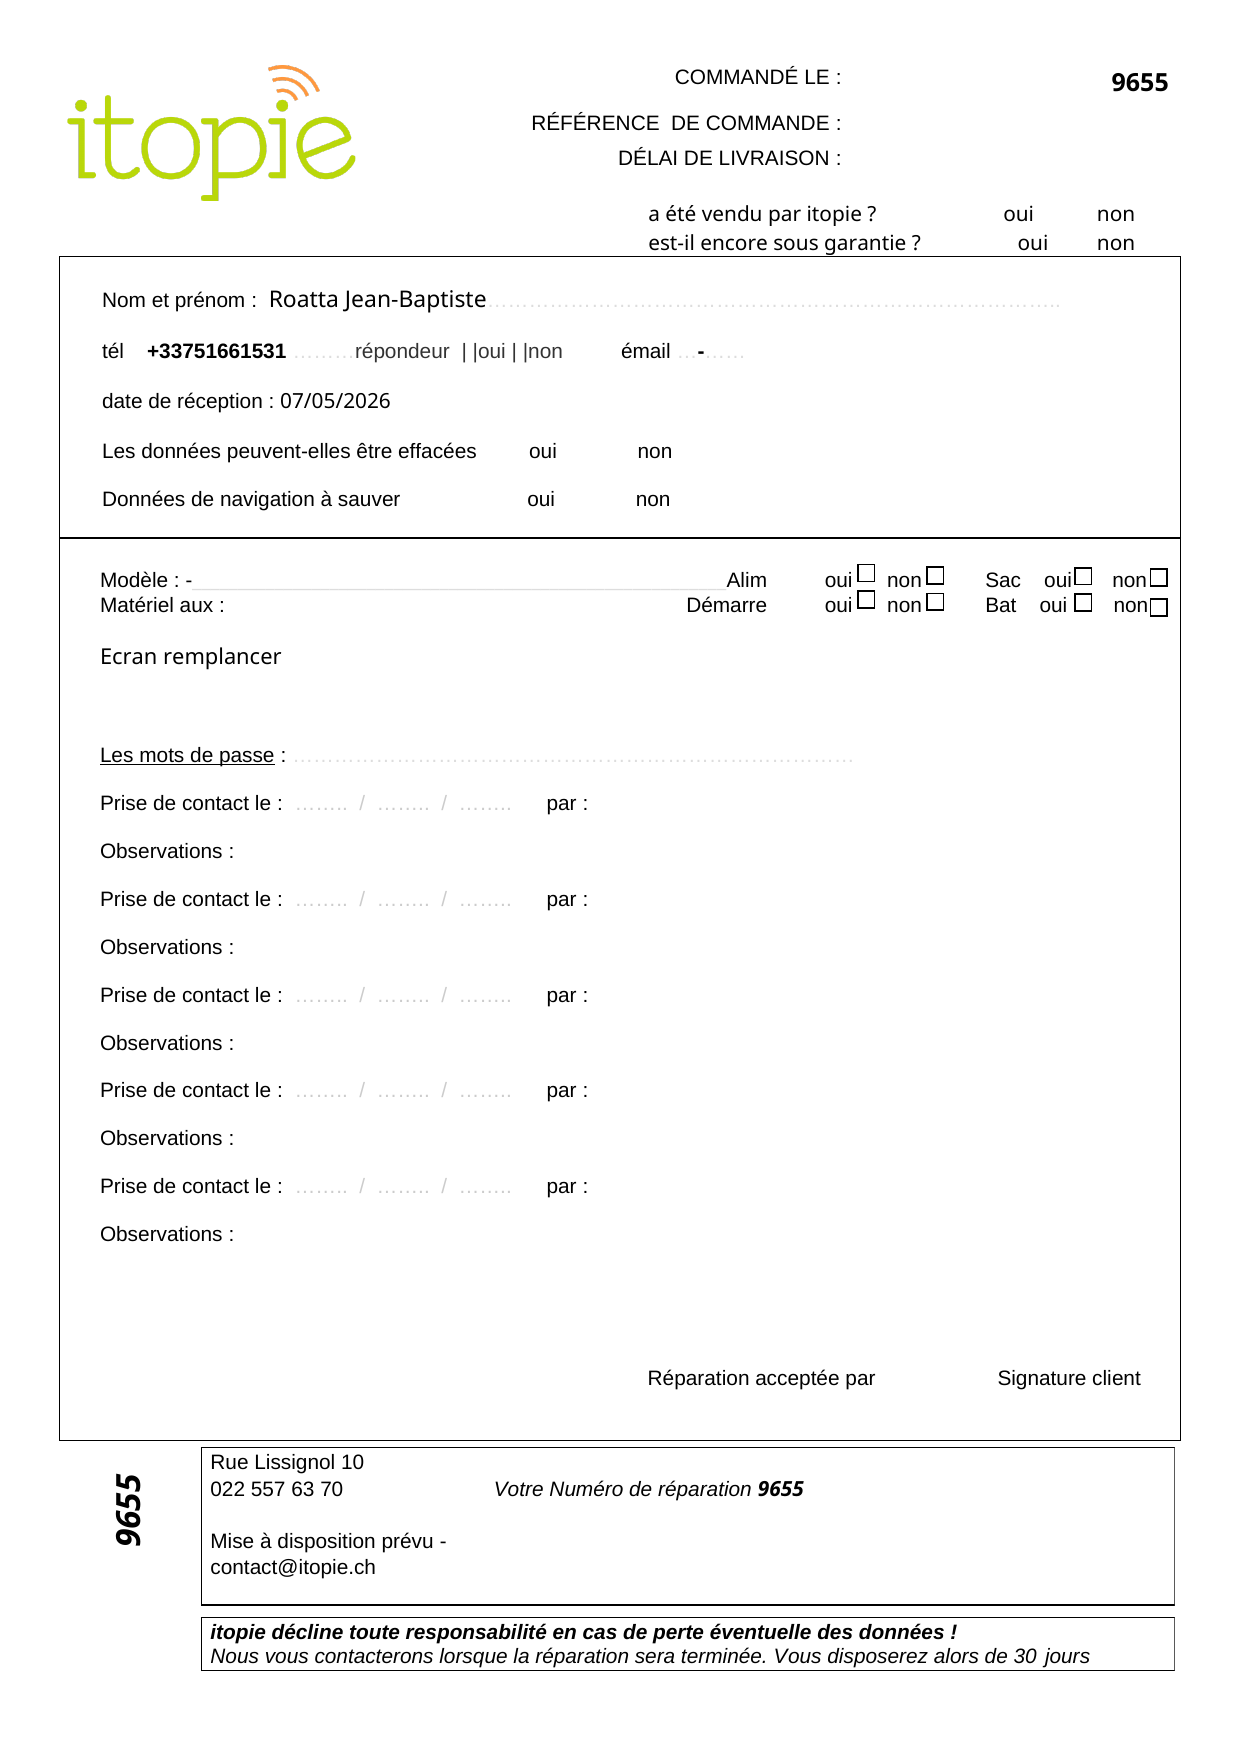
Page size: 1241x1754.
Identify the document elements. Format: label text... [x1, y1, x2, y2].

table_cell RÉFÉRENCE DE COMMANDE : [490, 105, 847, 140]
text Prise de contact le : …….. / …….. / …….. par : [60, 1075, 1180, 1102]
table_cell DÉLAI DE LIVRAISON : [490, 140, 847, 175]
text Modèle : - Alim oui non Sac oui non [879, 562, 925, 590]
text a été vendu par itopie ? oui non [59, 199, 1181, 228]
text Observations : [60, 1219, 1180, 1246]
text Observations : [60, 931, 1180, 958]
text Les mots de passe : ……………………………………………………………………… [60, 740, 1180, 767]
table_header 9655 [847, 59, 1180, 104]
text tél +33751661531 ………répondeur | |oui | |non émail …-…… [60, 335, 1180, 362]
table_cell [847, 140, 1180, 175]
text date de réception : 07/05/2026 [60, 383, 1180, 415]
text Modèle : - Alim oui non Sac oui non [948, 562, 1180, 590]
text Matériel aux : Démarre oui non Bat oui non [60, 590, 1180, 617]
table_header Rue Lissignol 10 022 557 63 70 Votre Numéro de réparation 9655 Mise à disposition prévu - contact@itopie.ch [195, 1441, 1180, 1611]
text Prise de contact le : …….. / …….. / …….. par : [60, 883, 1180, 911]
table_cell [847, 105, 1180, 140]
text Les données peuvent-elles être effacées oui non [60, 436, 1180, 463]
picture [67, 65, 356, 201]
table_header 9655 [59, 1441, 195, 1677]
text Nom et prénom : Roatta Jean-Baptiste……………………………………………………………………….. [60, 280, 1180, 314]
table_header COMMANDÉ LE : [490, 59, 847, 104]
text Prise de contact le : …….. / …….. / …….. par : [60, 1171, 1180, 1198]
text est-il encore sous garantie ? oui non [59, 228, 1181, 256]
table_cell itopie décline toute responsabilité en cas de perte éventuelle des données ! Nous vous contacterons lorsque la réparation sera terminée. Vous disposerez alors de 30 jours [195, 1611, 1180, 1677]
text Prise de contact le : …….. / …….. / …….. par : [60, 979, 1180, 1006]
text Réparation acceptée par Signature client [60, 1363, 1180, 1390]
text Modèle : - Alim oui non Sac oui non [60, 562, 856, 590]
text Observations : [60, 1123, 1180, 1150]
text Ecran remplancer [60, 638, 1180, 671]
text Observations : [60, 836, 1180, 863]
text Observations : [60, 1027, 1180, 1054]
text Prise de contact le : …….. / …….. / …….. par : [60, 788, 1180, 815]
text Données de navigation à sauver oui non [60, 484, 1180, 511]
